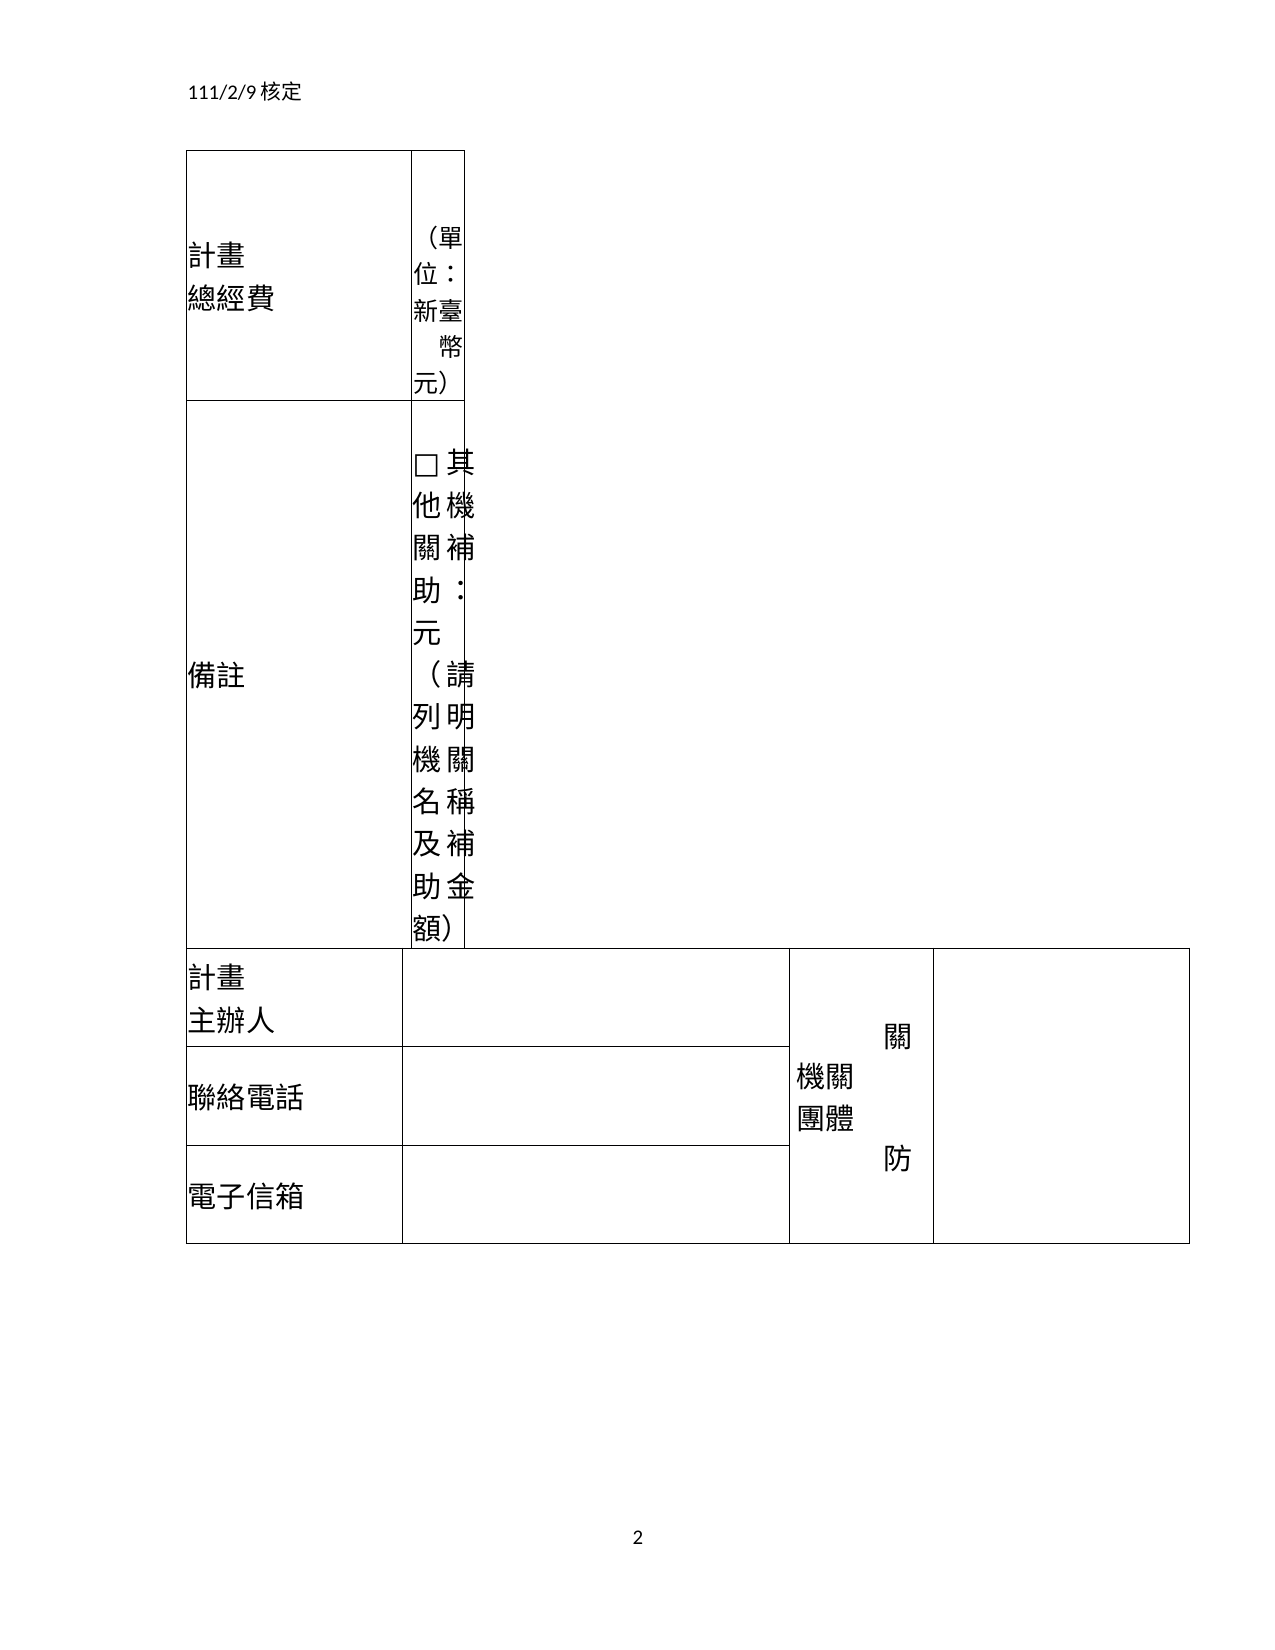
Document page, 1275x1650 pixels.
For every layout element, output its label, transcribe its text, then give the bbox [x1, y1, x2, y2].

table_cell 計畫 總經費 [187, 151, 411, 400]
table_cell 備註 [187, 401, 411, 948]
table_cell 關 防 [861, 949, 933, 1243]
table_cell [403, 1047, 789, 1144]
table_cell 電子信箱 [187, 1146, 402, 1243]
table_cell □其他機關補助： 元 （請列明機關名稱及補助金額） [412, 401, 464, 948]
table_cell 計畫 主辦人 [187, 949, 402, 1046]
table_cell [934, 949, 1189, 1243]
table_cell [403, 1146, 789, 1243]
table_cell 機關團體 [790, 949, 861, 1243]
table_cell 聯絡電話 [187, 1047, 402, 1144]
table_cell （單位：新臺幣元） [412, 151, 464, 400]
table_cell [403, 949, 789, 1046]
